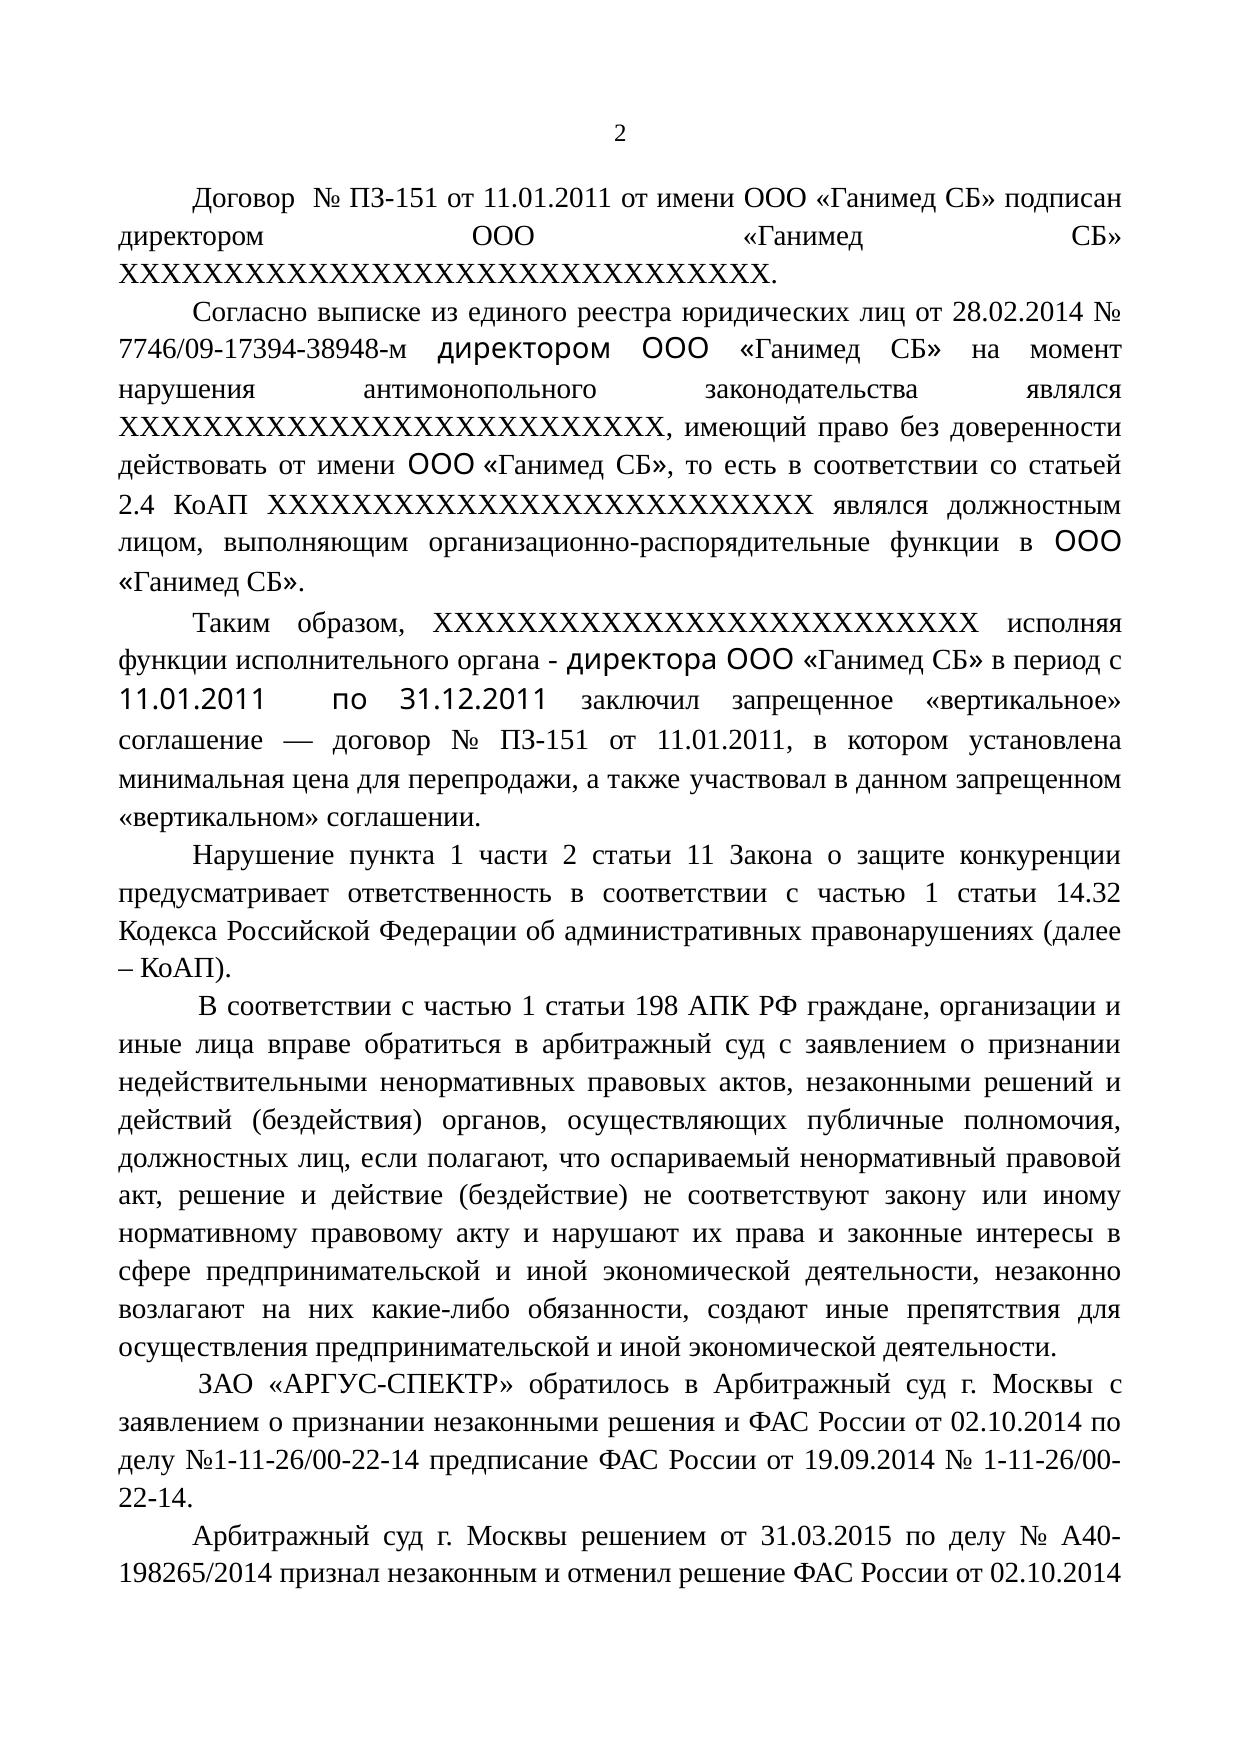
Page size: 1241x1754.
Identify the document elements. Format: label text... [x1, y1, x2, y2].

text Нарушение пункта 1 части 2 статьи 11 Закона о защите конкуренции предусматривает ответственность в соответствии с частью 1 статьи 14.32 Кодекса Российской Федерации об административных правонарушениях (далее – КоАП). [118, 833, 1122, 984]
text Арбитражный суд г. Москвы решением от 31.03.2015 по делу № А40-198265/2014 признал незаконным и отменил решение ФАС России от 02.10.2014 [118, 1513, 1122, 1589]
text Таким образом, XXXXXXXXXXXXXXXXXXXXXXXXXX исполняя функции исполнительного органа - директора ООО «Ганимед СБ» в период с 11.01.2011 по 31.12.2011 заключил запрещенное «вертикальное» соглашение — договор № ПЗ-151 от 11.01.2011, в котором установлена минимальная цена для перепродажи, а также участвовал в данном запрещенном «вертикальном» соглашении. [118, 600, 1122, 833]
text В соответствии с частью 1 статьи 198 АПК РФ граждане, организации и иные лица вправе обратиться в арбитражный суд с заявлением о признании недействительными ненормативных правовых актов, незаконными решений и действий (бездействия) органов, осуществляющих публичные полномочия, должностных лиц, если полагают, что оспариваемый ненормативный правовой акт, решение и действие (бездействие) не соответствуют закону или иному нормативному правовому акту и нарушают их права и законные интересы в сфере предпринимательской и иной экономической деятельности, незаконно возлагают на них какие-либо обязанности, создают иные препятствия для осуществления предпринимательской и иной экономической деятельности. [118, 984, 1122, 1362]
text Согласно выписке из единого реестра юридических лиц от 28.02.2014 № 7746/09-17394-38948-м директором ООО «Ганимед СБ» на момент нарушения антимонопольного законодательства являлся XXXXXXXXXXXXXXXXXXXXXXXXXX, имеющий право без доверенности действовать от имени ООО «Ганимед СБ», то есть в соответствии со статьей 2.4 КоАП XXXXXXXXXXXXXXXXXXXXXXXXXX являлся должностным лицом, выполняющим организационно-распорядительные функции в ООО «Ганимед СБ». [118, 290, 1122, 600]
text ЗАО «АРГУС-СПЕКТР» обратилось в Арбитражный суд г. Москвы с заявлением о признании незаконными решения и ФАС России от 02.10.2014 по делу №1-11-26/00-22-14 предписание ФАС России от 19.09.2014 № 1-11-26/00-22-14. [118, 1362, 1122, 1513]
text Договор № ПЗ-151 от 11.01.2011 от имени ООО «Ганимед СБ» подписан директором ООО «Ганимед СБ» XXXXXXXXXXXXXXXXXXXXXXXXXXXXXXX. [118, 176, 1122, 290]
